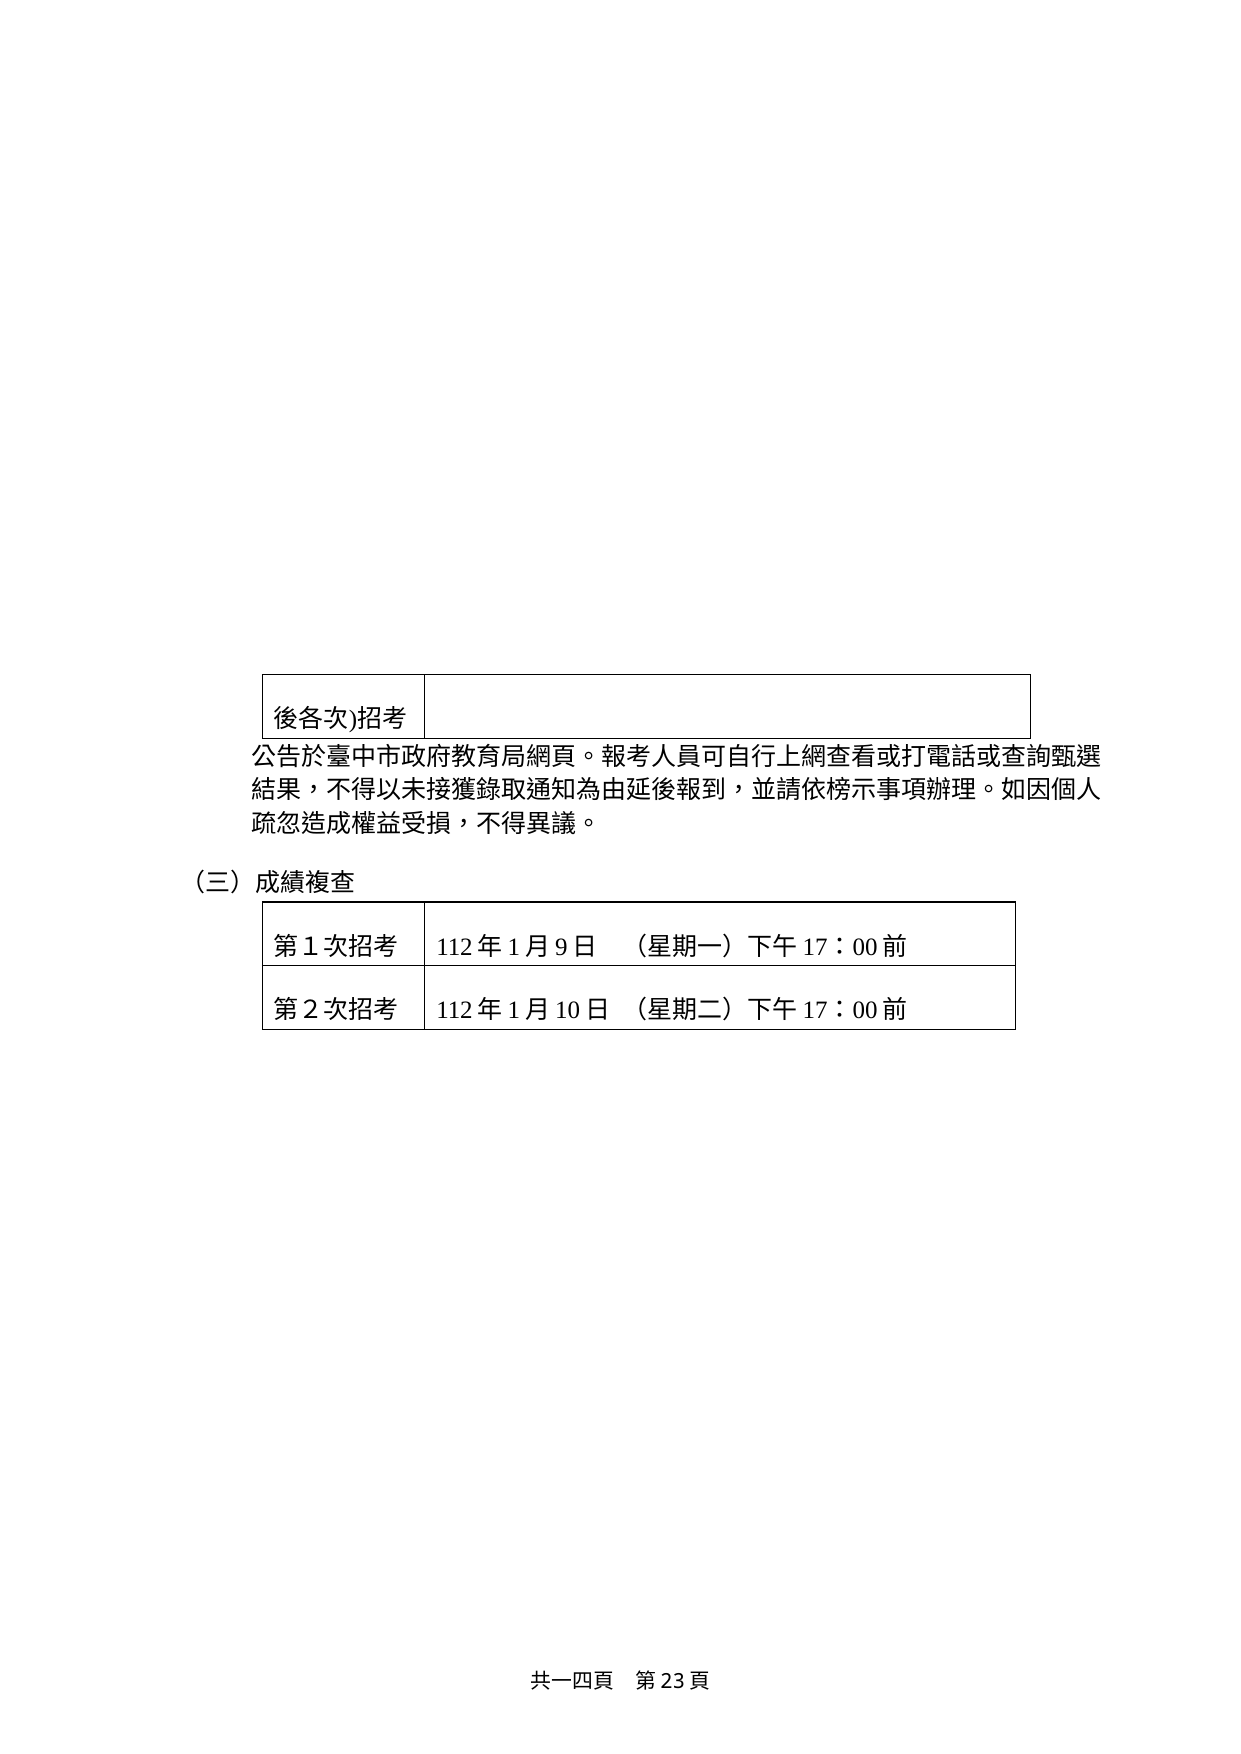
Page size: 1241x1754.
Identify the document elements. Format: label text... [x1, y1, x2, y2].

table_header 第１次招考 [263, 903, 424, 965]
table_cell 第２次招考 [263, 966, 424, 1028]
table_cell [425, 675, 1030, 738]
text （三）成績複查 [181, 839, 1122, 901]
table_cell 後各次)招考 [263, 675, 424, 738]
table_cell 112年1月10日 （星期二）下午17：00前 [425, 966, 1015, 1028]
table_header 112年1月9日 （星期一）下午17：00前 [425, 903, 1015, 965]
text 公告於臺中市政府教育局網頁。報考人員可自行上網查看或打電話或查詢甄選結果，不得以未接獲錄取通知為由延後報到，並請依榜示事項辦理。如因個人疏忽造成權益受損，不得異議。 [251, 739, 1122, 839]
